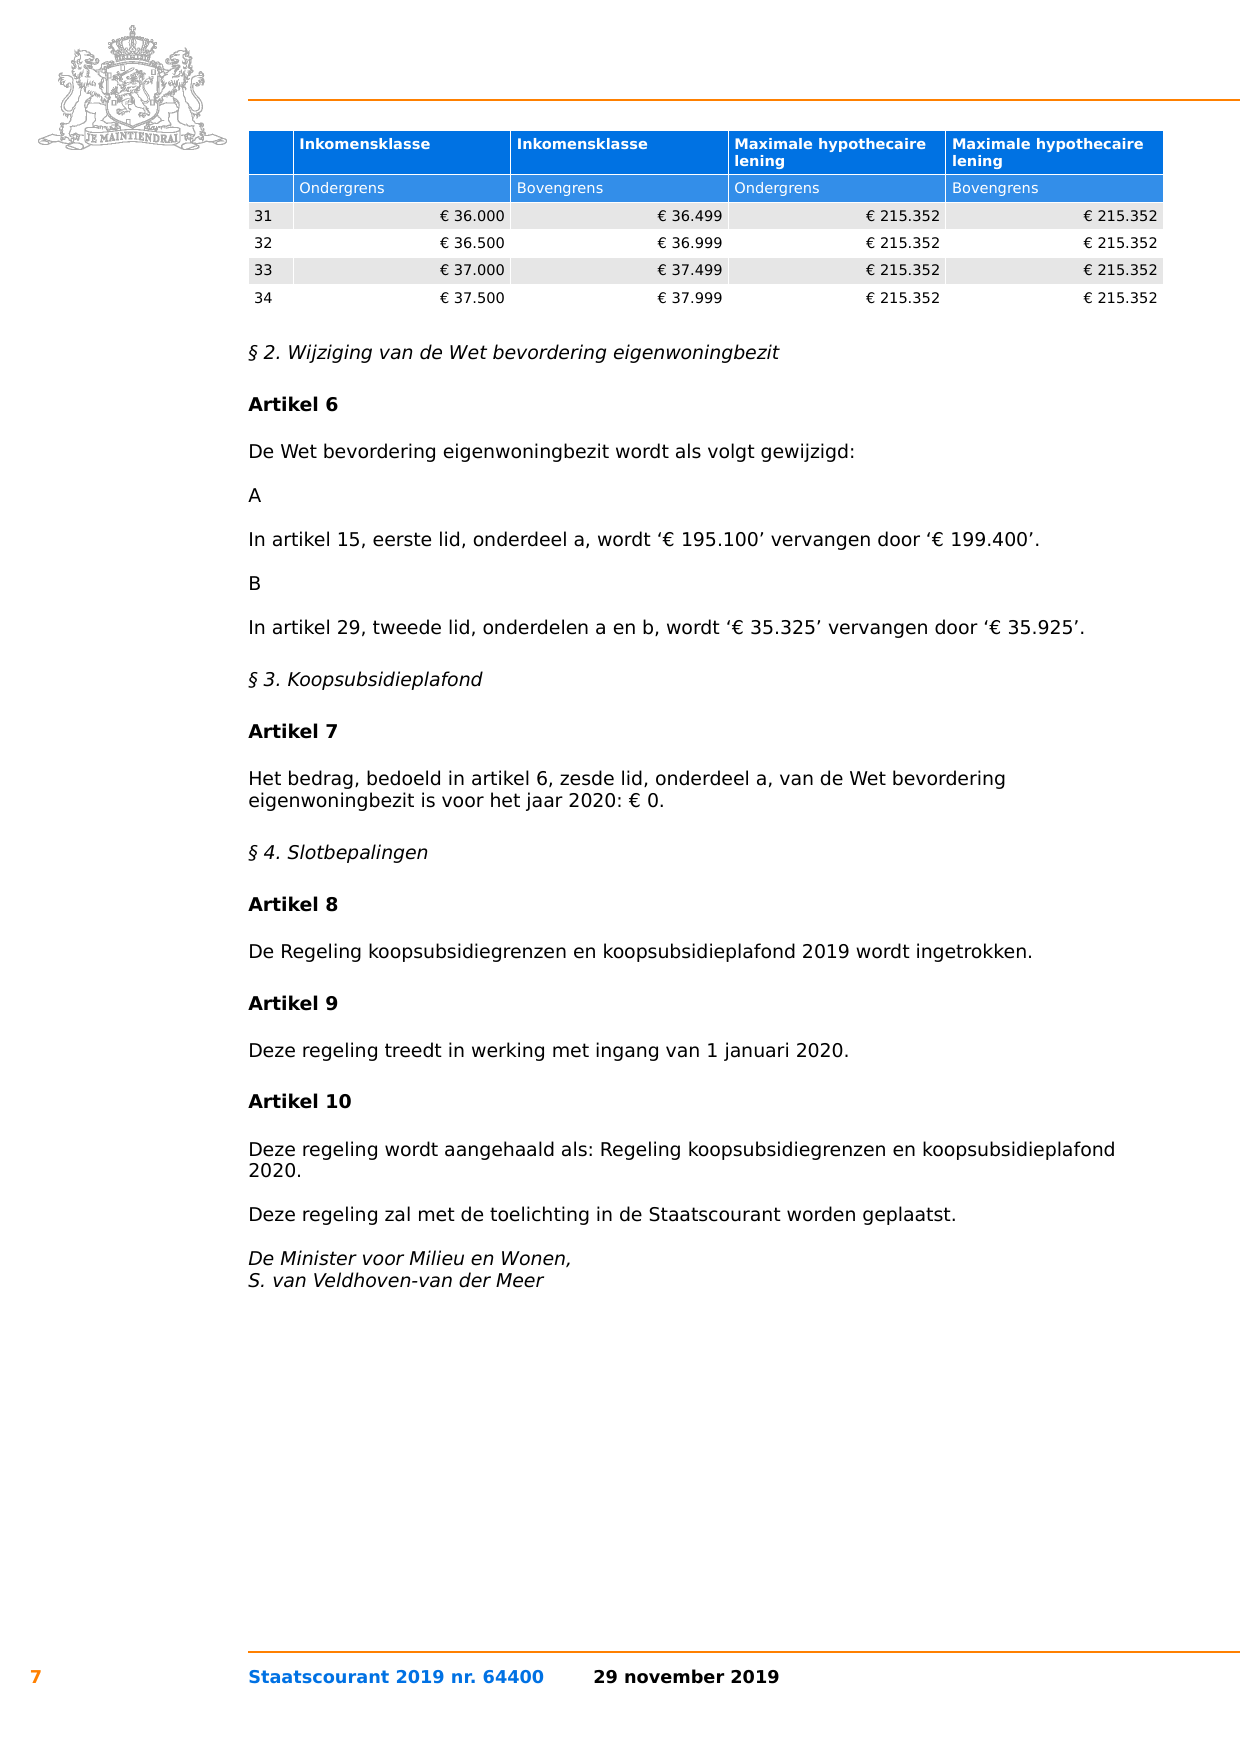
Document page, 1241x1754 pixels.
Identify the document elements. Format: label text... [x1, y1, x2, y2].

table_cell € 215.352 [946, 285, 1163, 311]
table_cell € 215.352 [946, 203, 1163, 229]
table_cell € 36.000 [294, 203, 510, 229]
text Het bedrag, bedoeld in artikel 6, zesde lid, onderdeel a, van de Wet bevordering eigenwoningbezit is voor het jaar 2020: € 0. [248, 768, 1163, 812]
table_cell € 215.352 [729, 203, 945, 229]
text De Minister voor Milieu en Wonen, S. van Veldhoven-van der Meer [248, 1248, 1163, 1292]
subtitle § 2. Wijziging van de Wet bevordering eigenwoningbezit [248, 342, 1163, 364]
subtitle Artikel 8 [248, 893, 1163, 916]
table_cell € 215.352 [946, 258, 1163, 284]
table_cell 32 [249, 230, 293, 256]
table_cell € 36.500 [294, 230, 510, 256]
text Deze regeling treedt in werking met ingang van 1 januari 2020. [248, 1039, 1163, 1061]
table_cell 34 [249, 285, 293, 311]
table_cell Ondergrens [729, 175, 945, 202]
text De Wet bevordering eigenwoningbezit wordt als volgt gewijzigd: [248, 441, 1163, 463]
table_cell € 37.999 [511, 285, 728, 311]
text Deze regeling zal met de toelichting in de Staatscourant worden geplaatst. [248, 1204, 1163, 1226]
table_header [249, 131, 293, 174]
subtitle Artikel 9 [248, 992, 1163, 1014]
text B [248, 573, 1163, 595]
picture [38, 25, 227, 150]
subtitle Artikel 10 [248, 1091, 1163, 1113]
table_header Inkomensklasse [294, 131, 510, 174]
table_cell € 36.499 [511, 203, 728, 229]
text De Regeling koopsubsidiegrenzen en koopsubsidieplafond 2019 wordt ingetrokken. [248, 941, 1163, 962]
table_cell € 36.999 [511, 230, 728, 256]
table_cell Bovengrens [946, 175, 1163, 202]
table_cell € 215.352 [729, 230, 945, 256]
table_header Maximale hypothecaire lening [729, 131, 945, 174]
table_cell € 37.500 [294, 285, 510, 311]
table_cell 33 [249, 258, 293, 284]
table_cell € 215.352 [729, 285, 945, 311]
subtitle Artikel 7 [248, 721, 1163, 743]
table_cell € 215.352 [729, 258, 945, 284]
text In artikel 29, tweede lid, onderdelen a en b, wordt ‘€ 35.325’ vervangen door ‘€ 35.925’. [248, 617, 1163, 639]
subtitle Artikel 6 [248, 394, 1163, 416]
text Deze regeling wordt aangehaald als: Regeling koopsubsidiegrenzen en koopsubsidieplafond 2020. [248, 1138, 1163, 1182]
text A [248, 485, 1163, 507]
table_cell € 37.499 [511, 258, 728, 284]
table_header Inkomensklasse [511, 131, 728, 174]
table_cell € 215.352 [946, 230, 1163, 256]
table_cell 31 [249, 203, 293, 229]
subtitle § 4. Slotbepalingen [248, 842, 1163, 863]
table_header Maximale hypothecaire lening [946, 131, 1163, 174]
table_cell € 37.000 [294, 258, 510, 284]
table_cell Ondergrens [294, 175, 510, 202]
table_cell Bovengrens [511, 175, 728, 202]
text In artikel 15, eerste lid, onderdeel a, wordt ‘€ 195.100’ vervangen door ‘€ 199.400’. [248, 529, 1163, 551]
subtitle § 3. Koopsubsidieplafond [248, 669, 1163, 691]
table_cell [249, 175, 293, 202]
